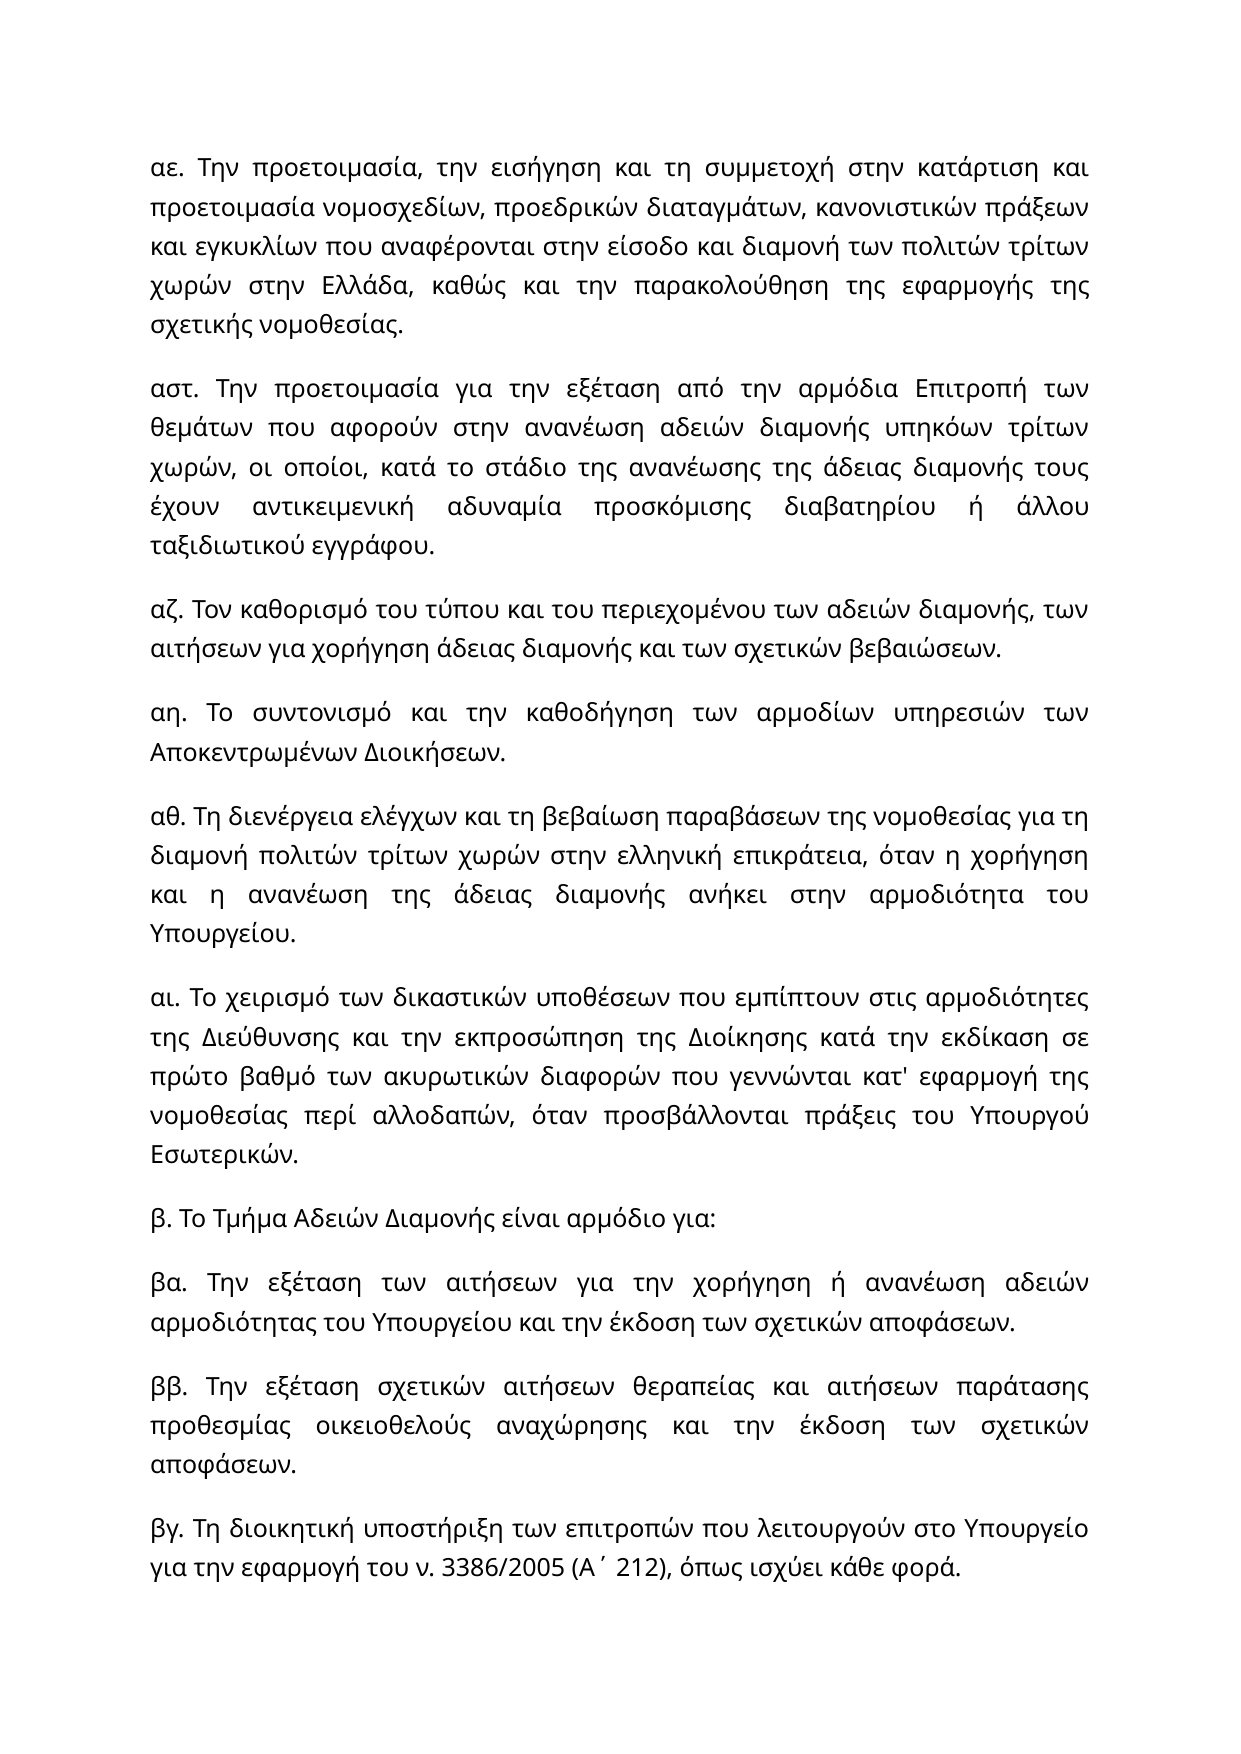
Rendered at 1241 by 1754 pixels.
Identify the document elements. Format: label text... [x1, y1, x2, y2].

text βα. Την εξέταση των αιτήσεων για την χορήγηση ή ανανέωση αδειών αρμοδιότητας του Υπουργείου και την έκδοση των σχετικών αποφάσεων. [150, 1265, 1090, 1338]
text αε. Την προετοιμασία, την εισήγηση και τη συμμετοχή στην κατάρτιση και προετοιμασία νομοσχεδίων, προεδρικών διαταγμάτων, κανονιστικών πράξεων και εγκυκλίων που αναφέρονται στην είσοδο και διαμονή των πολιτών τρίτων χωρών στην Ελλάδα, καθώς και την παρακολούθηση της εφαρμογής της σχετικής νομοθεσίας. [150, 150, 1090, 341]
text αι. Το χειρισμό των δικαστικών υποθέσεων που εμπίπτουν στις αρμοδιότητες της Διεύθυνσης και την εκπροσώπηση της Διοίκησης κατά την εκδίκαση σε πρώτο βαθμό των ακυρωτικών διαφορών που γεννώνται κατ' εφαρμογή της νομοθεσίας περί αλλοδαπών, όταν προσβάλλονται πράξεις του Υπουργού Εσωτερικών. [150, 980, 1090, 1171]
text βγ. Τη διοικητική υποστήριξη των επιτροπών που λειτουργούν στο Υπουργείο για την εφαρμογή του ν. 3386/2005 (Α΄ 212), όπως ισχύει κάθε φορά. [150, 1511, 1090, 1584]
text αη. Το συντονισμό και την καθοδήγηση των αρμοδίων υπηρεσιών των Αποκεντρωμένων Διοικήσεων. [150, 695, 1090, 768]
text αζ. Τον καθορισμό του τύπου και του περιεχομένου των αδειών διαμονής, των αιτήσεων για χορήγηση άδειας διαμονής και των σχετικών βεβαιώσεων. [150, 592, 1090, 665]
text αθ. Τη διενέργεια ελέγχων και τη βεβαίωση παραβάσεων της νομοθεσίας για τη διαμονή πολιτών τρίτων χωρών στην ελληνική επικράτεια, όταν η χορήγηση και η ανανέωση της άδειας διαμονής ανήκει στην αρμοδιότητα του Υπουργείου. [150, 798, 1090, 950]
text ββ. Την εξέταση σχετικών αιτήσεων θεραπείας και αιτήσεων παράτασης προθεσμίας οικειοθελούς αναχώρησης και την έκδοση των σχετικών αποφάσεων. [150, 1368, 1090, 1481]
text β. Το Τμήμα Αδειών Διαμονής είναι αρμόδιο για: [150, 1201, 1090, 1235]
text αστ. Την προετοιμασία για την εξέταση από την αρμόδια Επιτροπή των θεμάτων που αφορούν στην ανανέωση αδειών διαμονής υπηκόων τρίτων χωρών, οι οποίοι, κατά το στάδιο της ανανέωσης της άδειας διαμονής τους έχουν αντικειμενική αδυναμία προσκόμισης διαβατηρίου ή άλλου ταξιδιωτικού εγγράφου. [150, 371, 1090, 562]
